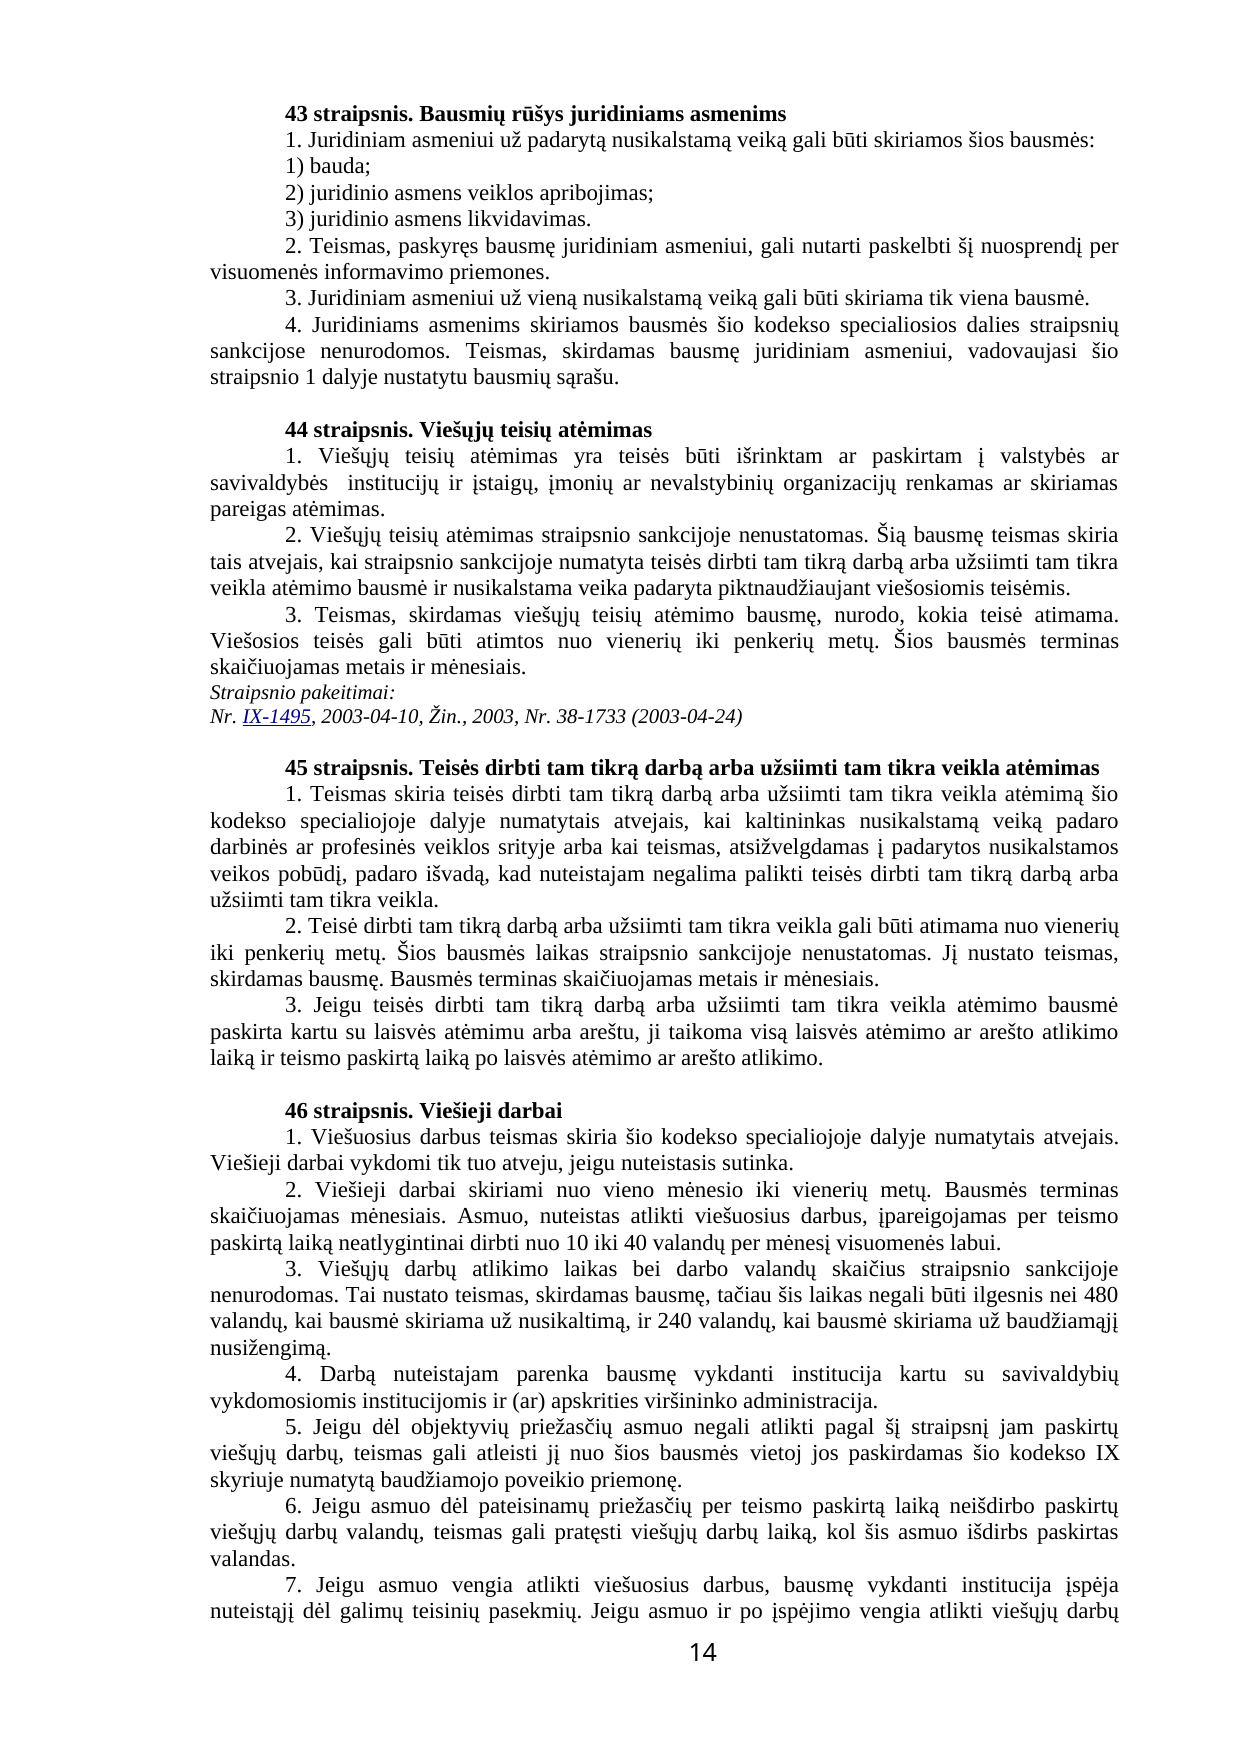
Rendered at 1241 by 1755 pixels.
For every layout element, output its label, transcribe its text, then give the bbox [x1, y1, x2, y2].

text 46 straipsnis. Viešieji darbai [210, 1097, 1120, 1123]
text 45 straipsnis. Teisės dirbti tam tikrą darbą arba užsiimti tam tikra veikla atėmimas [285, 754, 1120, 781]
text 1. Juridiniam asmeniui už padarytą nusikalstamą veiką gali būti skiriamos šios bausmės: [210, 126, 1120, 153]
text 44 straipsnis. Viešųjų teisių atėmimas [210, 416, 1120, 442]
text Straipsnio pakeitimai: [210, 680, 1120, 704]
text 1. Viešuosius darbus teismas skiria šio kodekso specialiojoje dalyje numatytais atvejais. Viešieji darbai vykdomi tik tuo atveju, jeigu nuteistasis sutinka. [210, 1123, 1120, 1176]
text 4. Juridiniams asmenims skiriamos bausmės šio kodekso specialiosios dalies straipsnių sankcijose nenurodomos. Teismas, skirdamas bausmę juridiniam asmeniui, vadovaujasi šio straipsnio 1 dalyje nustatytu bausmių sąrašu. [210, 311, 1120, 390]
text 3. Viešųjų darbų atlikimo laikas bei darbo valandų skaičius straipsnio sankcijoje nenurodomas. Tai nustato teismas, skirdamas bausmę, tačiau šis laikas negali būti ilgesnis nei 480 valandų, kai bausmė skiriama už nusikaltimą, ir 240 valandų, kai bausmė skiriama už baudžiamąjį nusižengimą. [210, 1255, 1120, 1360]
text 3. Jeigu teisės dirbti tam tikrą darbą arba užsiimti tam tikra veikla atėmimo bausmė paskirta kartu su laisvės atėmimu arba areštu, ji taikoma visą laisvės atėmimo ar arešto atlikimo laiką ir teismo paskirtą laiką po laisvės atėmimo ar arešto atlikimo. [210, 991, 1120, 1070]
text 2. Viešieji darbai skiriami nuo vieno mėnesio iki vienerių metų. Bausmės terminas skaičiuojamas mėnesiais. Asmuo, nuteistas atlikti viešuosius darbus, įpareigojamas per teismo paskirtą laiką neatlygintinai dirbti nuo 10 iki 40 valandų per mėnesį visuomenės labui. [210, 1176, 1120, 1255]
text 6. Jeigu asmuo dėl pateisinamų priežasčių per teismo paskirtą laiką neišdirbo paskirtų viešųjų darbų valandų, teismas gali pratęsti viešųjų darbų laiką, kol šis asmuo išdirbs paskirtas valandas. [210, 1492, 1120, 1571]
text 3) juridinio asmens likvidavimas. [210, 205, 1120, 232]
text 2. Viešųjų teisių atėmimas straipsnio sankcijoje nenustatomas. Šią bausmę teismas skiria tais atvejais, kai straipsnio sankcijoje numatyta teisės dirbti tam tikrą darbą arba užsiimti tam tikra veikla atėmimo bausmė ir nusikalstama veika padaryta piktnaudžiaujant viešosiomis teisėmis. [210, 522, 1120, 601]
text 3. Teismas, skirdamas viešųjų teisių atėmimo bausmę, nurodo, kokia teisė atimama. Viešosios teisės gali būti atimtos nuo vienerių iki penkerių metų. Šios bausmės terminas skaičiuojamas metais ir mėnesiais. [210, 601, 1120, 680]
text 43 straipsnis. Bausmių rūšys juridiniams asmenims [210, 100, 1120, 126]
text Nr. IX-1495, 2003-04-10, Žin., 2003, Nr. 38-1733 (2003-04-24) [210, 704, 1120, 728]
text 4. Darbą nuteistajam parenka bausmę vykdanti institucija kartu su savivaldybių vykdomosiomis institucijomis ir (ar) apskrities viršininko administracija. [210, 1360, 1120, 1413]
text 1. Teismas skiria teisės dirbti tam tikrą darbą arba užsiimti tam tikra veikla atėmimą šio kodekso specialiojoje dalyje numatytais atvejais, kai kaltininkas nusikalstamą veiką padaro darbinės ar profesinės veiklos srityje arba kai teismas, atsižvelgdamas į padarytos nusikalstamos veikos pobūdį, padaro išvadą, kad nuteistajam negalima palikti teisės dirbti tam tikrą darbą arba užsiimti tam tikra veikla. [210, 781, 1120, 912]
text 2. Teisė dirbti tam tikrą darbą arba užsiimti tam tikra veikla gali būti atimama nuo vienerių iki penkerių metų. Šios bausmės laikas straipsnio sankcijoje nenustatomas. Jį nustato teismas, skirdamas bausmę. Bausmės terminas skaičiuojamas metais ir mėnesiais. [210, 912, 1120, 991]
text 7. Jeigu asmuo vengia atlikti viešuosius darbus, bausmę vykdanti institucija įspėja nuteistąjį dėl galimų teisinių pasekmių. Jeigu asmuo ir po įspėjimo vengia atlikti viešųjų darbų [210, 1571, 1120, 1624]
text 5. Jeigu dėl objektyvių priežasčių asmuo negali atlikti pagal šį straipsnį jam paskirtų viešųjų darbų, teismas gali atleisti jį nuo šios bausmės vietoj jos paskirdamas šio kodekso IX skyriuje numatytą baudžiamojo poveikio priemonę. [210, 1413, 1120, 1492]
text 2. Teismas, paskyręs bausmę juridiniam asmeniui, gali nutarti paskelbti šį nuosprendį per visuomenės informavimo priemones. [210, 232, 1120, 284]
text 2) juridinio asmens veiklos apribojimas; [210, 179, 1120, 205]
text 1) bauda; [210, 153, 1120, 179]
text 3. Juridiniam asmeniui už vieną nusikalstamą veiką gali būti skiriama tik viena bausmė. [210, 284, 1120, 311]
text 1. Viešųjų teisių atėmimas yra teisės būti išrinktam ar paskirtam į valstybės ar savivaldybės institucijų ir įstaigų, įmonių ar nevalstybinių organizacijų renkamas ar skiriamas pareigas atėmimas. [210, 442, 1120, 522]
